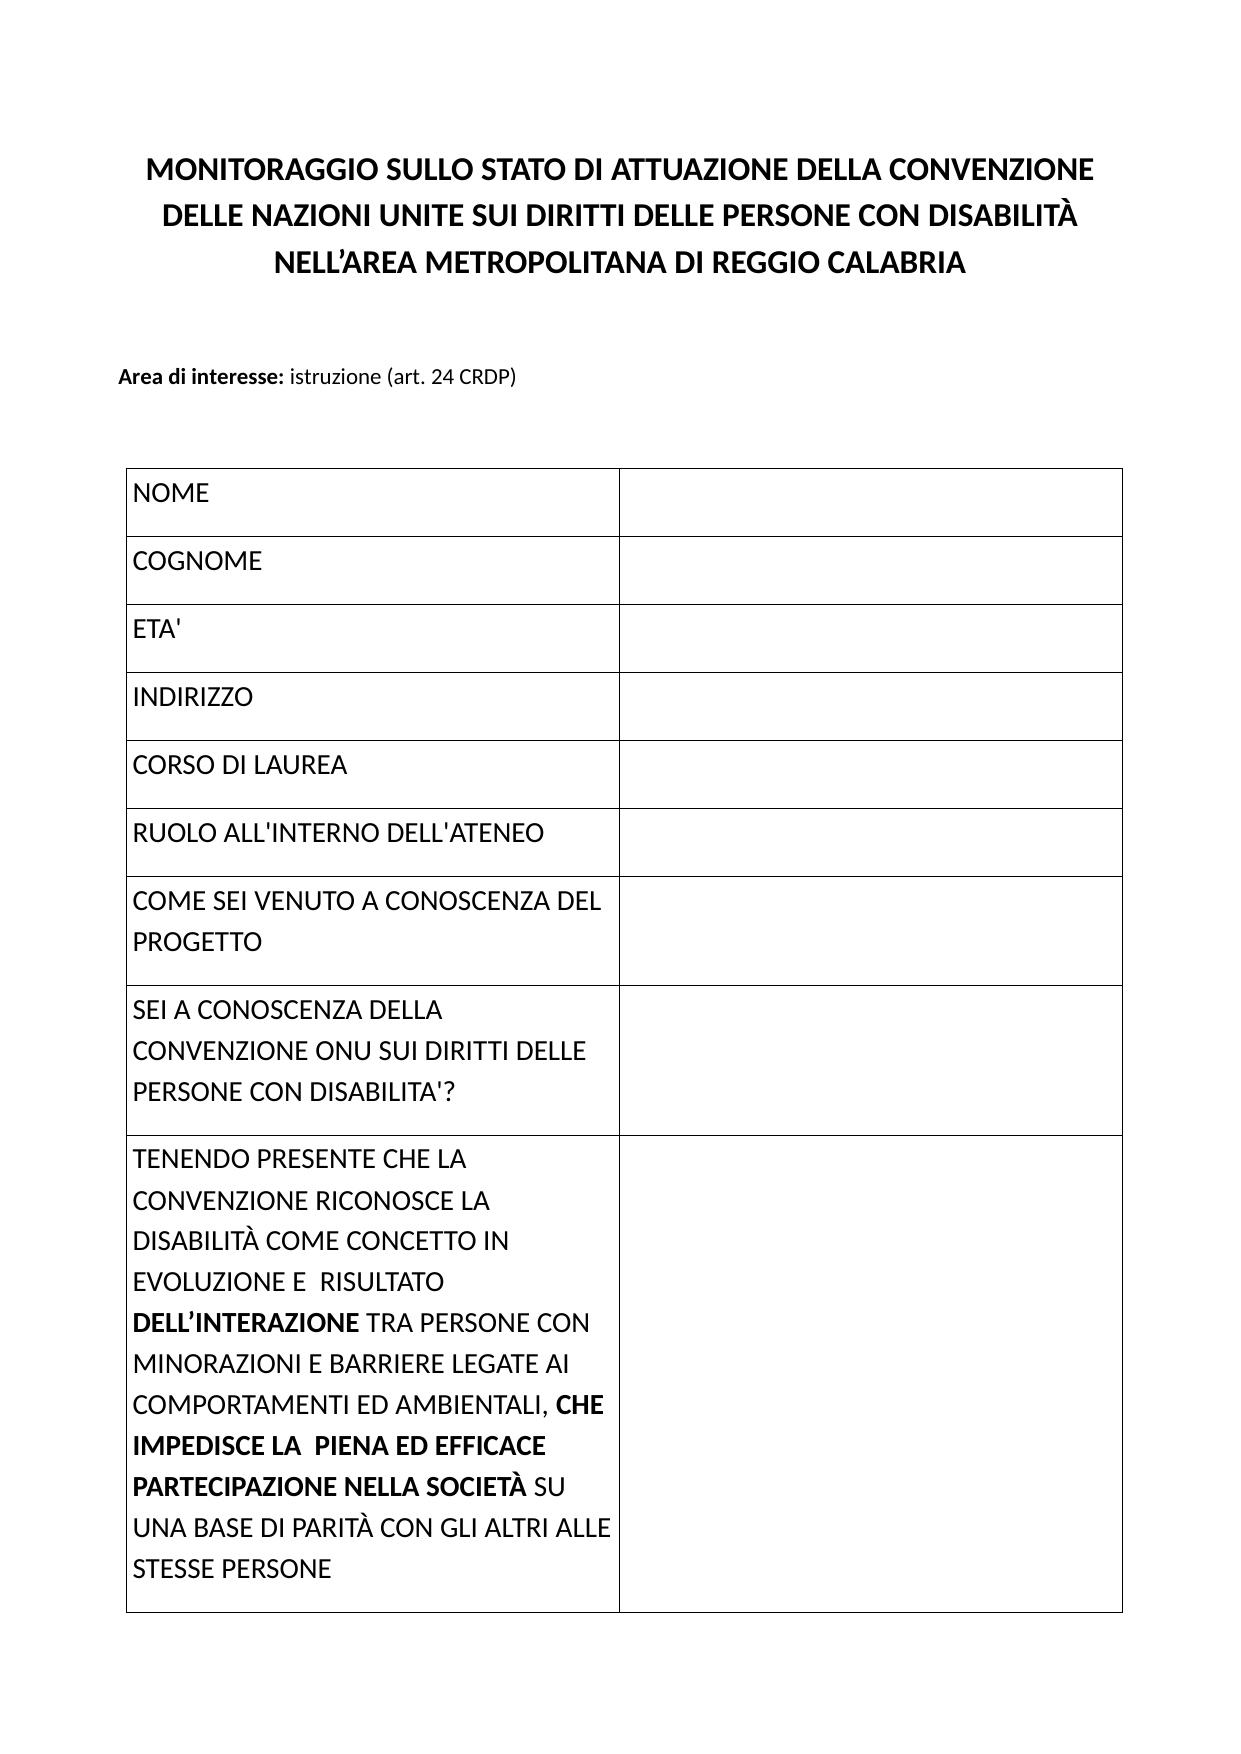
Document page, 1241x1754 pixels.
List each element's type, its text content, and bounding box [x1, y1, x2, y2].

table_cell RUOLO ALL'INTERNO DELL'ATENEO [127, 809, 619, 876]
table_cell INDIRIZZO [127, 673, 619, 740]
table_cell CORSO DI LAUREA [127, 741, 619, 808]
table_cell COME SEI VENUTO A CONOSCENZA DEL PROGETTO [127, 877, 619, 985]
table_cell [620, 537, 1122, 604]
table_cell [620, 1136, 1122, 1612]
table_header [620, 469, 1122, 536]
text Monitoraggio Sullo stato di attuazione della Convenzione delle Nazioni Unite sui diritti delle Persone con Disabilità nell’area METROPOLITANA DI REGGIO CALABRIA [118, 148, 1122, 282]
text Area di interesse: istruzione (art. 24 CRDP) [118, 362, 1077, 390]
table_cell ETA' [127, 605, 619, 672]
table_cell [620, 809, 1122, 876]
table_cell SEI A CONOSCENZA DELLA CONVENZIONE ONU SUI DIRITTI DELLE PERSONE CON DISABILITA'? [127, 986, 619, 1135]
table_cell [620, 673, 1122, 740]
table_cell COGNOME [127, 537, 619, 604]
table_cell [620, 986, 1122, 1135]
table_header NOME [127, 469, 619, 536]
table_cell [620, 605, 1122, 672]
table_cell TENENDO PRESENTE CHE LA CONVENZIONE RICONOSCE LA DISABILITÀ COME CONCETTO IN EVOLUZIONE E RISULTATO DELL’INTERAZIONE TRA PERSONE CON MINORAZIONI E BARRIERE LEGATE AI COMPORTAMENTI ED AMBIENTALI, CHE IMPEDISCE LA PIENA ED EFFICACE PARTECIPAZIONE NELLA SOCIETÀ SU UNA BASE DI PARITÀ CON GLI ALTRI ALLE STESSE PERSONE [127, 1136, 619, 1612]
table_cell [620, 877, 1122, 985]
table_cell [620, 741, 1122, 808]
